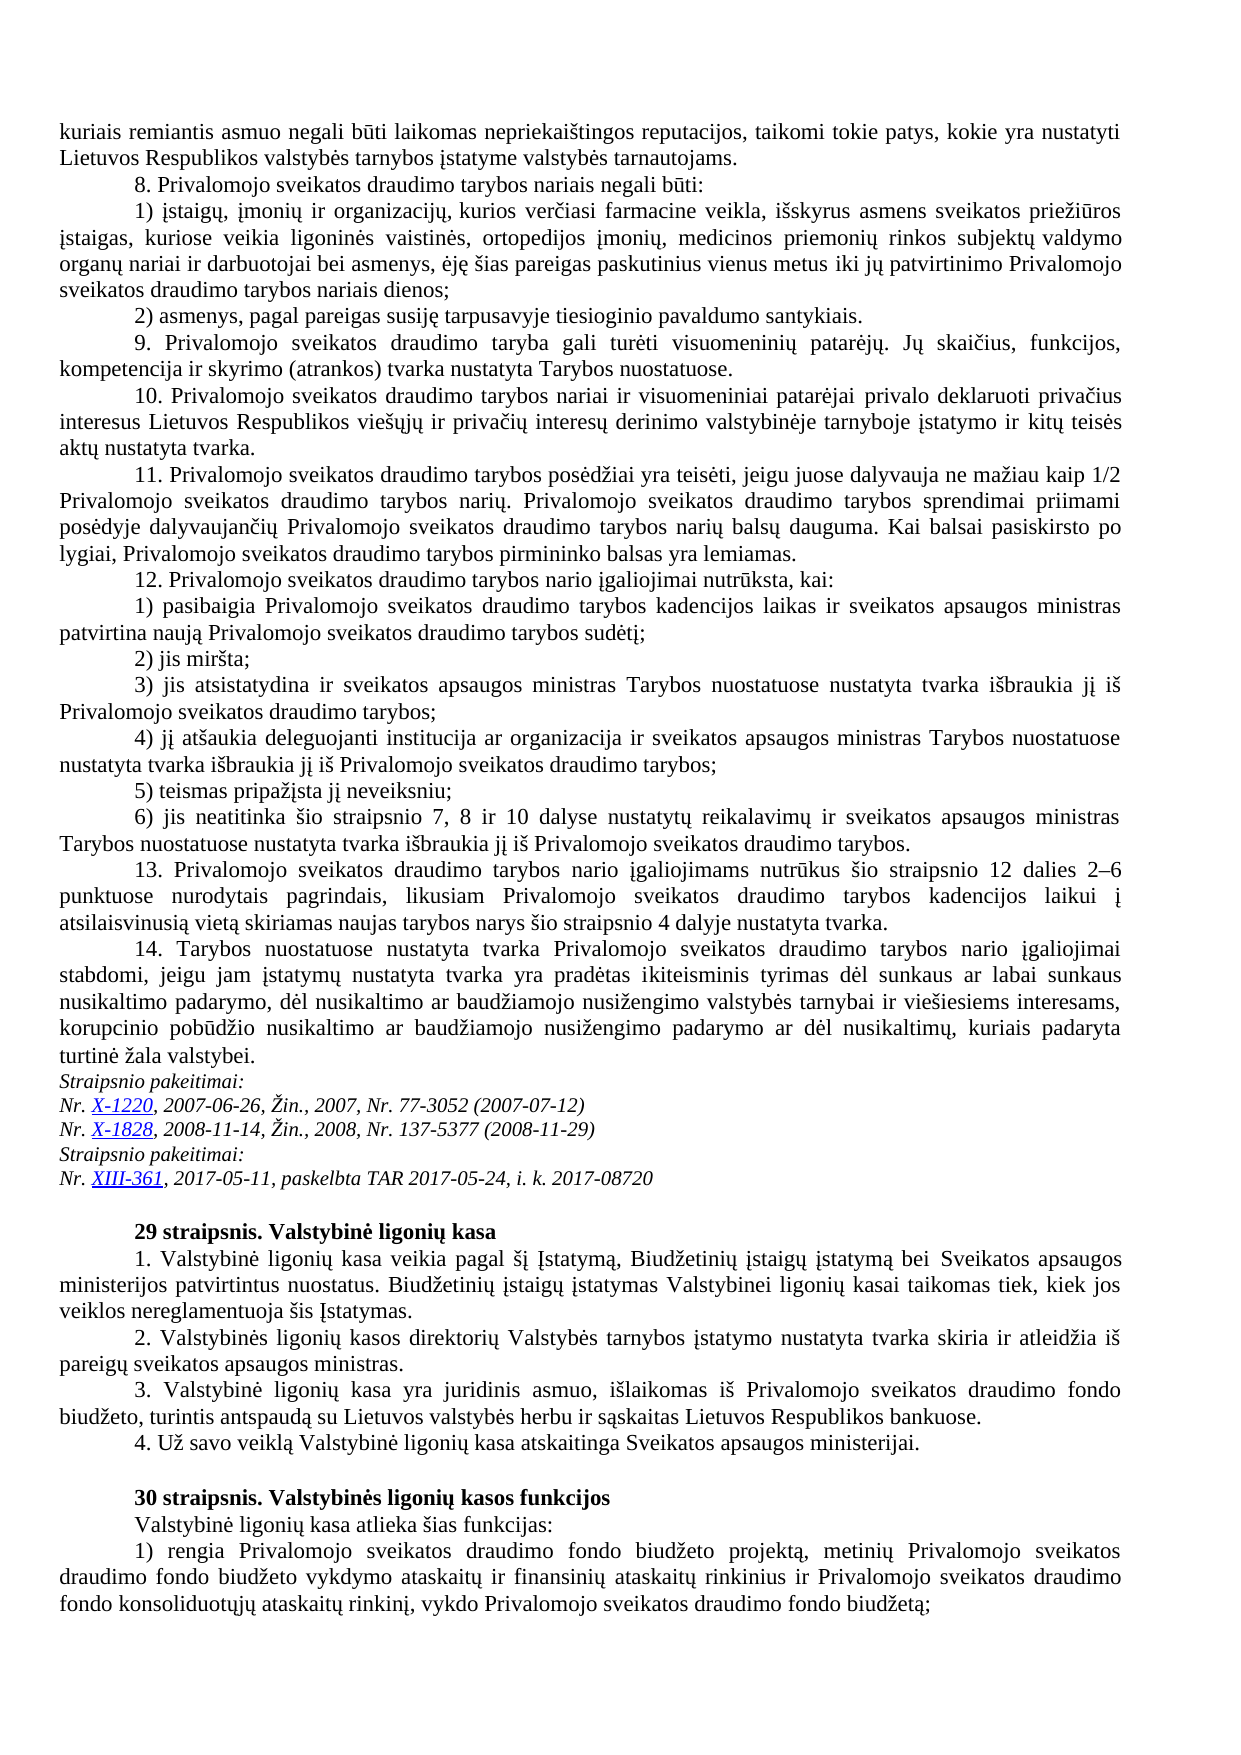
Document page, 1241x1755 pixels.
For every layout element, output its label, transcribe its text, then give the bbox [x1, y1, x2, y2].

text Valstybinė ligonių kasa atlieka šias funkcijas: [59, 1511, 1122, 1537]
text Nr. XIII-361, 2017-05-11, paskelbta TAR 2017-05-24, i. k. 2017-08720 [59, 1166, 1122, 1189]
text 3) jis atsistatydina ir sveikatos apsaugos ministras Tarybos nuostatuose nustatyta tvarka išbraukia jį iš Privalomojo sveikatos draudimo tarybos; [59, 672, 1122, 724]
text Nr. X-1220, 2007-06-26, Žin., 2007, Nr. 77-3052 (2007-07-12) [59, 1093, 1122, 1117]
text 14. Tarybos nuostatuose nustatyta tvarka Privalomojo sveikatos draudimo tarybos nario įgaliojimai stabdomi, jeigu jam įstatymų nustatyta tvarka yra pradėtas ikiteisminis tyrimas dėl sunkaus ar labai sunkaus nusikaltimo padarymo, dėl nusikaltimo ar baudžiamojo nusižengimo valstybės tarnybai ir viešiesiems interesams, korupcinio pobūdžio nusikaltimo ar baudžiamojo nusižengimo padarymo ar dėl nusikaltimų, kuriais padaryta turtinė žala valstybei. [59, 935, 1122, 1069]
text 1) rengia Privalomojo sveikatos draudimo fondo biudžeto projektą, metinių Privalomojo sveikatos draudimo fondo biudžeto vykdymo ataskaitų ir finansinių ataskaitų rinkinius ir Privalomojo sveikatos draudimo fondo konsoliduotųjų ataskaitų rinkinį, vykdo Privalomojo sveikatos draudimo fondo biudžetą; [59, 1537, 1122, 1616]
text 3. Valstybinė ligonių kasa yra juridinis asmuo, išlaikomas iš Privalomojo sveikatos draudimo fondo biudžeto, turintis antspaudą su Lietuvos valstybės herbu ir sąskaitas Lietuvos Respublikos bankuose. [59, 1376, 1122, 1429]
text Straipsnio pakeitimai: [59, 1141, 1122, 1166]
text 29 straipsnis. Valstybinė ligonių kasa [59, 1218, 1122, 1245]
text 13. Privalomojo sveikatos draudimo tarybos nario įgaliojimams nutrūkus šio straipsnio 12 dalies 2–6 punktuose nurodytais pagrindais, likusiam Privalomojo sveikatos draudimo tarybos kadencijos laikui į atsilaisvinusią vietą skiriamas naujas tarybos narys šio straipsnio 4 dalyje nustatyta tvarka. [59, 856, 1122, 935]
text 9. Privalomojo sveikatos draudimo taryba gali turėti visuomeninių patarėjų. Jų skaičius, funkcijos, kompetencija ir skyrimo (atrankos) tvarka nustatyta Tarybos nuostatuose. [59, 329, 1122, 382]
text 1) pasibaigia Privalomojo sveikatos draudimo tarybos kadencijos laikas ir sveikatos apsaugos ministras patvirtina naują Privalomojo sveikatos draudimo tarybos sudėtį; [59, 592, 1122, 645]
text kuriais remiantis asmuo negali būti laikomas nepriekaištingos reputacijos, taikomi tokie patys, kokie yra nustatyti Lietuvos Respublikos valstybės tarnybos įstatyme valstybės tarnautojams. [59, 118, 1122, 171]
text Straipsnio pakeitimai: [59, 1069, 1122, 1093]
text 11. Privalomojo sveikatos draudimo tarybos posėdžiai yra teisėti, jeigu juose dalyvauja ne mažiau kaip 1/2 Privalomojo sveikatos draudimo tarybos narių. Privalomojo sveikatos draudimo tarybos sprendimai priimami posėdyje dalyvaujančių Privalomojo sveikatos draudimo tarybos narių balsų dauguma. Kai balsai pasiskirsto po lygiai, Privalomojo sveikatos draudimo tarybos pirmininko balsas yra lemiamas. [59, 461, 1122, 566]
text 2) jis miršta; [59, 645, 1122, 672]
text 12. Privalomojo sveikatos draudimo tarybos nario įgaliojimai nutrūksta, kai: [59, 566, 1122, 592]
text 1. Valstybinė ligonių kasa veikia pagal šį Įstatymą, Biudžetinių įstaigų įstatymą bei Sveikatos apsaugos ministerijos patvirtintus nuostatus. Biudžetinių įstaigų įstatymas Valstybinei ligonių kasai taikomas tiek, kiek jos veiklos nereglamentuoja šis Įstatymas. [59, 1245, 1122, 1324]
text 8. Privalomojo sveikatos draudimo tarybos nariais negali būti: [59, 171, 1122, 197]
text 4) jį atšaukia deleguojanti institucija ar organizacija ir sveikatos apsaugos ministras Tarybos nuostatuose nustatyta tvarka išbraukia jį iš Privalomojo sveikatos draudimo tarybos; [59, 724, 1122, 777]
text 2. Valstybinės ligonių kasos direktorių Valstybės tarnybos įstatymo nustatyta tvarka skiria ir atleidžia iš pareigų sveikatos apsaugos ministras. [59, 1324, 1122, 1376]
text 1) įstaigų, įmonių ir organizacijų, kurios verčiasi farmacine veikla, išskyrus asmens sveikatos priežiūros įstaigas, kuriose veikia ligoninės vaistinės, ortopedijos įmonių, medicinos priemonių rinkos subjektų valdymo organų nariai ir darbuotojai bei asmenys, ėję šias pareigas paskutinius vienus metus iki jų patvirtinimo Privalomojo sveikatos draudimo tarybos nariais dienos; [59, 197, 1122, 303]
text Nr. X-1828, 2008-11-14, Žin., 2008, Nr. 137-5377 (2008-11-29) [59, 1117, 1122, 1141]
text 6) jis neatitinka šio straipsnio 7, 8 ir 10 dalyse nustatytų reikalavimų ir sveikatos apsaugos ministras Tarybos nuostatuose nustatyta tvarka išbraukia jį iš Privalomojo sveikatos draudimo tarybos. [59, 803, 1122, 856]
text 10. Privalomojo sveikatos draudimo tarybos nariai ir visuomeniniai patarėjai privalo deklaruoti privačius interesus Lietuvos Respublikos viešųjų ir privačių interesų derinimo valstybinėje tarnyboje įstatymo ir kitų teisės aktų nustatyta tvarka. [59, 382, 1122, 461]
text 4. Už savo veiklą Valstybinė ligonių kasa atskaitinga Sveikatos apsaugos ministerijai. [59, 1429, 1122, 1456]
text 2) asmenys, pagal pareigas susiję tarpusavyje tiesioginio pavaldumo santykiais. [59, 303, 1122, 329]
text 30 straipsnis. Valstybinės ligonių kasos funkcijos [59, 1484, 1122, 1511]
text 5) teismas pripažįsta jį neveiksniu; [59, 777, 1122, 803]
